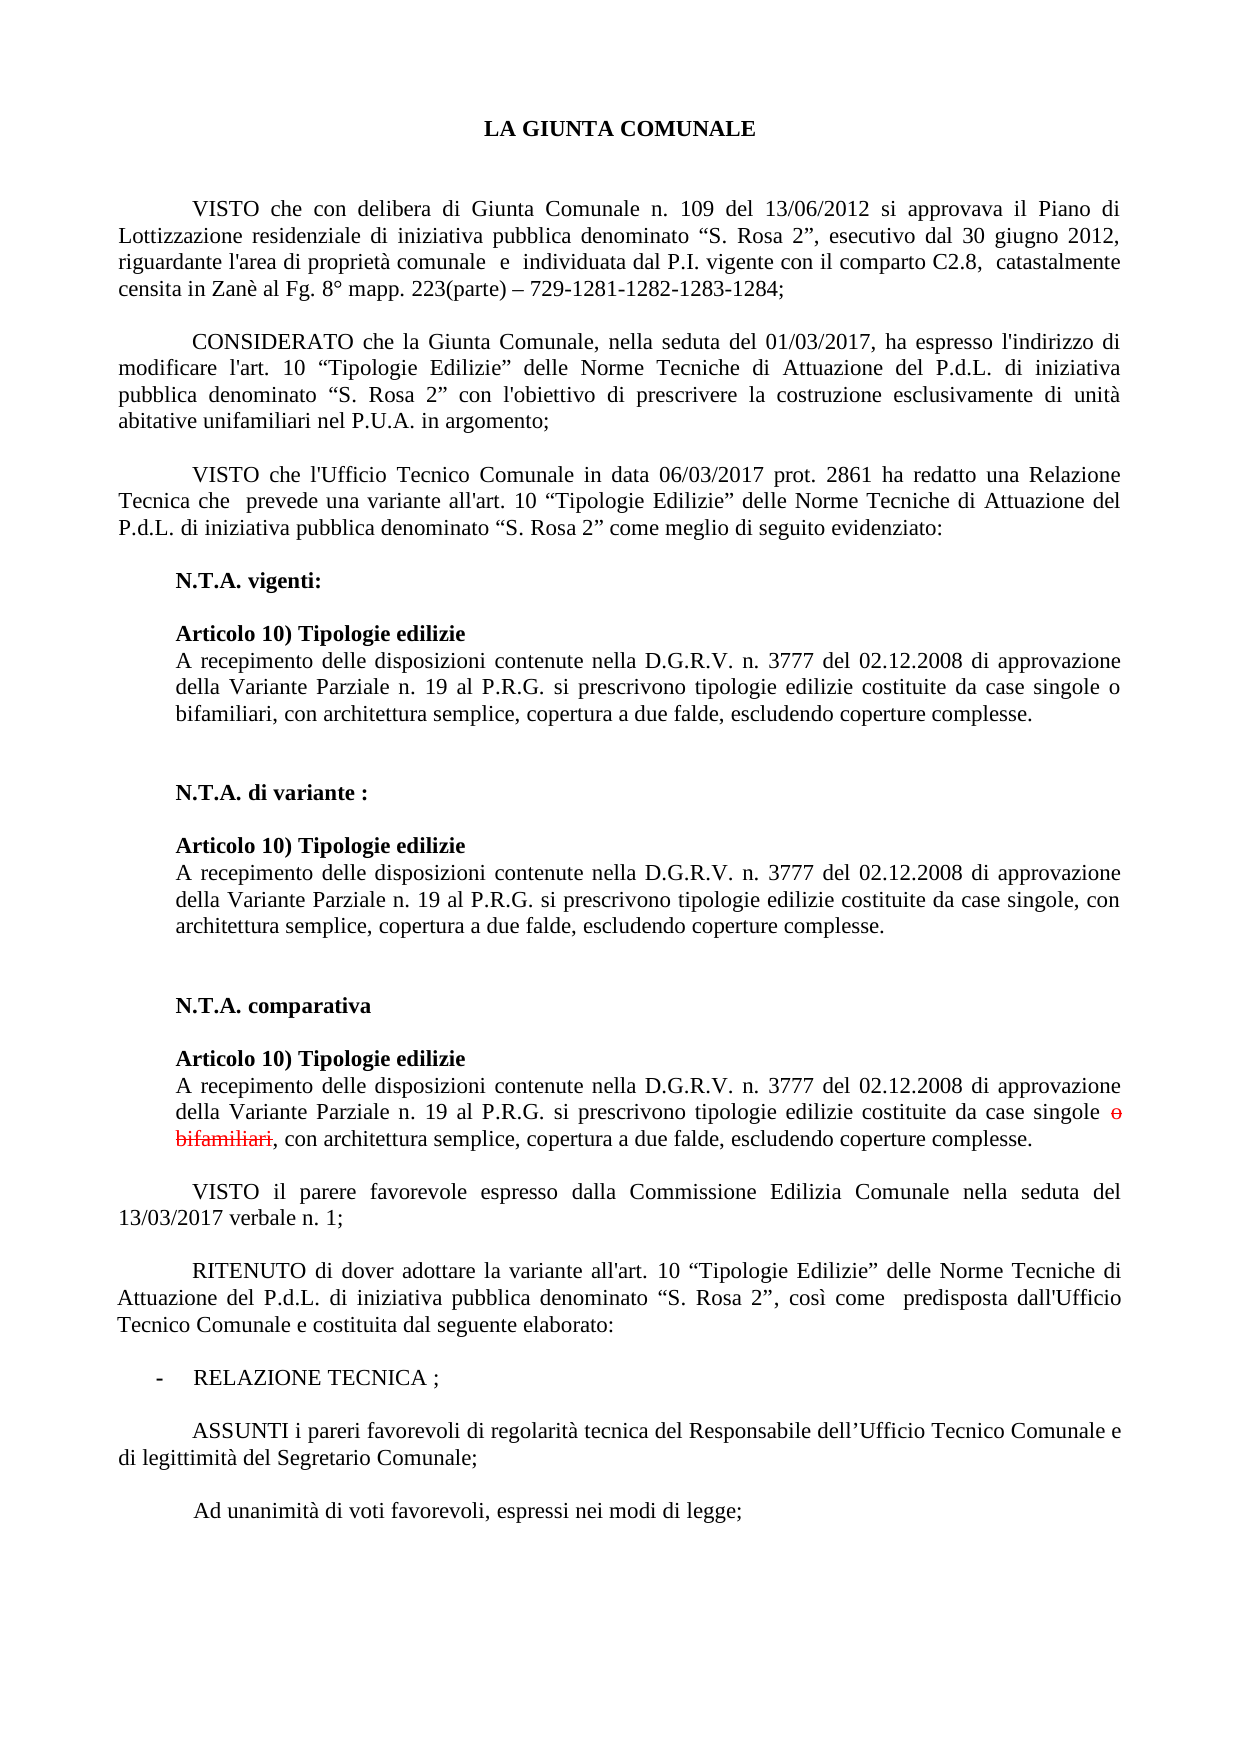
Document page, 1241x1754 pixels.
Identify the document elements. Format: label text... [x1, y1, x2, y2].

text N.T.A. vigenti: [175, 567, 1122, 593]
text N.T.A. di variante : [175, 779, 1122, 806]
text ASSUNTI i pareri favorevoli di regolarità tecnica del Responsabile dell’Ufficio Tecnico Comunale e di legittimità del Segretario Comunale; [118, 1417, 1122, 1470]
text A recepimento delle disposizioni contenute nella D.G.R.V. n. 3777 del 02.12.2008 di approvazione della Variante Parziale n. 19 al P.R.G. si prescrivono tipologie edilizie costituite da case singole o bifamiliari, con architettura semplice, copertura a due falde, escludendo coperture complesse. [175, 1071, 1122, 1151]
text N.T.A. comparativa [175, 992, 1122, 1018]
text A recepimento delle disposizioni contenute nella D.G.R.V. n. 3777 del 02.12.2008 di approvazione della Variante Parziale n. 19 al P.R.G. si prescrivono tipologie edilizie costituite da case singole o bifamiliari, con architettura semplice, copertura a due falde, escludendo coperture complesse. [175, 646, 1122, 726]
text VISTO che con delibera di Giunta Comunale n. 109 del 13/06/2012 si approvava il Piano di Lottizzazione residenziale di iniziativa pubblica denominato “S. Rosa 2”, esecutivo dal 30 giugno 2012, riguardante l'area di proprietà comunale e individuata dal P.I. vigente con il comparto C2.8, catastalmente censita in Zanè al Fg. 8° mapp. 223(parte) – 729-1281-1282-1283-1284; [118, 195, 1122, 301]
text RITENUTO di dover adottare la variante all'art. 10 “Tipologie Edilizie” delle Norme Tecniche di Attuazione del P.d.L. di iniziativa pubblica denominato “S. Rosa 2”, così come predisposta dall'Ufficio Tecnico Comunale e costituita dal seguente elaborato: [117, 1257, 1122, 1337]
text Articolo 10) Tipologie edilizie [175, 832, 1122, 859]
list LA GIUNTA COMUNALE [118, 115, 1122, 142]
list RELAZIONE TECNICA ; [156, 1364, 1122, 1390]
text VISTO il parere favorevole espresso dalla Commissione Edilizia Comunale nella seduta del 13/03/2017 verbale n. 1; [118, 1178, 1122, 1231]
text VISTO che l'Ufficio Tecnico Comunale in data 06/03/2017 prot. 2861 ha redatto una Relazione Tecnica che prevede una variante all'art. 10 “Tipologie Edilizie” delle Norme Tecniche di Attuazione del P.d.L. di iniziativa pubblica denominato “S. Rosa 2” come meglio di seguito evidenziato: [118, 461, 1122, 540]
text Articolo 10) Tipologie edilizie [175, 1045, 1122, 1071]
text CONSIDERATO che la Giunta Comunale, nella seduta del 01/03/2017, ha espresso l'indirizzo di modificare l'art. 10 “Tipologie Edilizie” delle Norme Tecniche di Attuazione del P.d.L. di iniziativa pubblica denominato “S. Rosa 2” con l'obiettivo di prescrivere la costruzione esclusivamente di unità abitative unifamiliari nel P.U.A. in argomento; [118, 328, 1122, 434]
list Ad unanimità di voti favorevoli, espressi nei modi di legge; [156, 1496, 1122, 1523]
text Articolo 10) Tipologie edilizie [175, 620, 1122, 646]
text A recepimento delle disposizioni contenute nella D.G.R.V. n. 3777 del 02.12.2008 di approvazione della Variante Parziale n. 19 al P.R.G. si prescrivono tipologie edilizie costituite da case singole, con architettura semplice, copertura a due falde, escludendo coperture complesse. [175, 859, 1122, 939]
